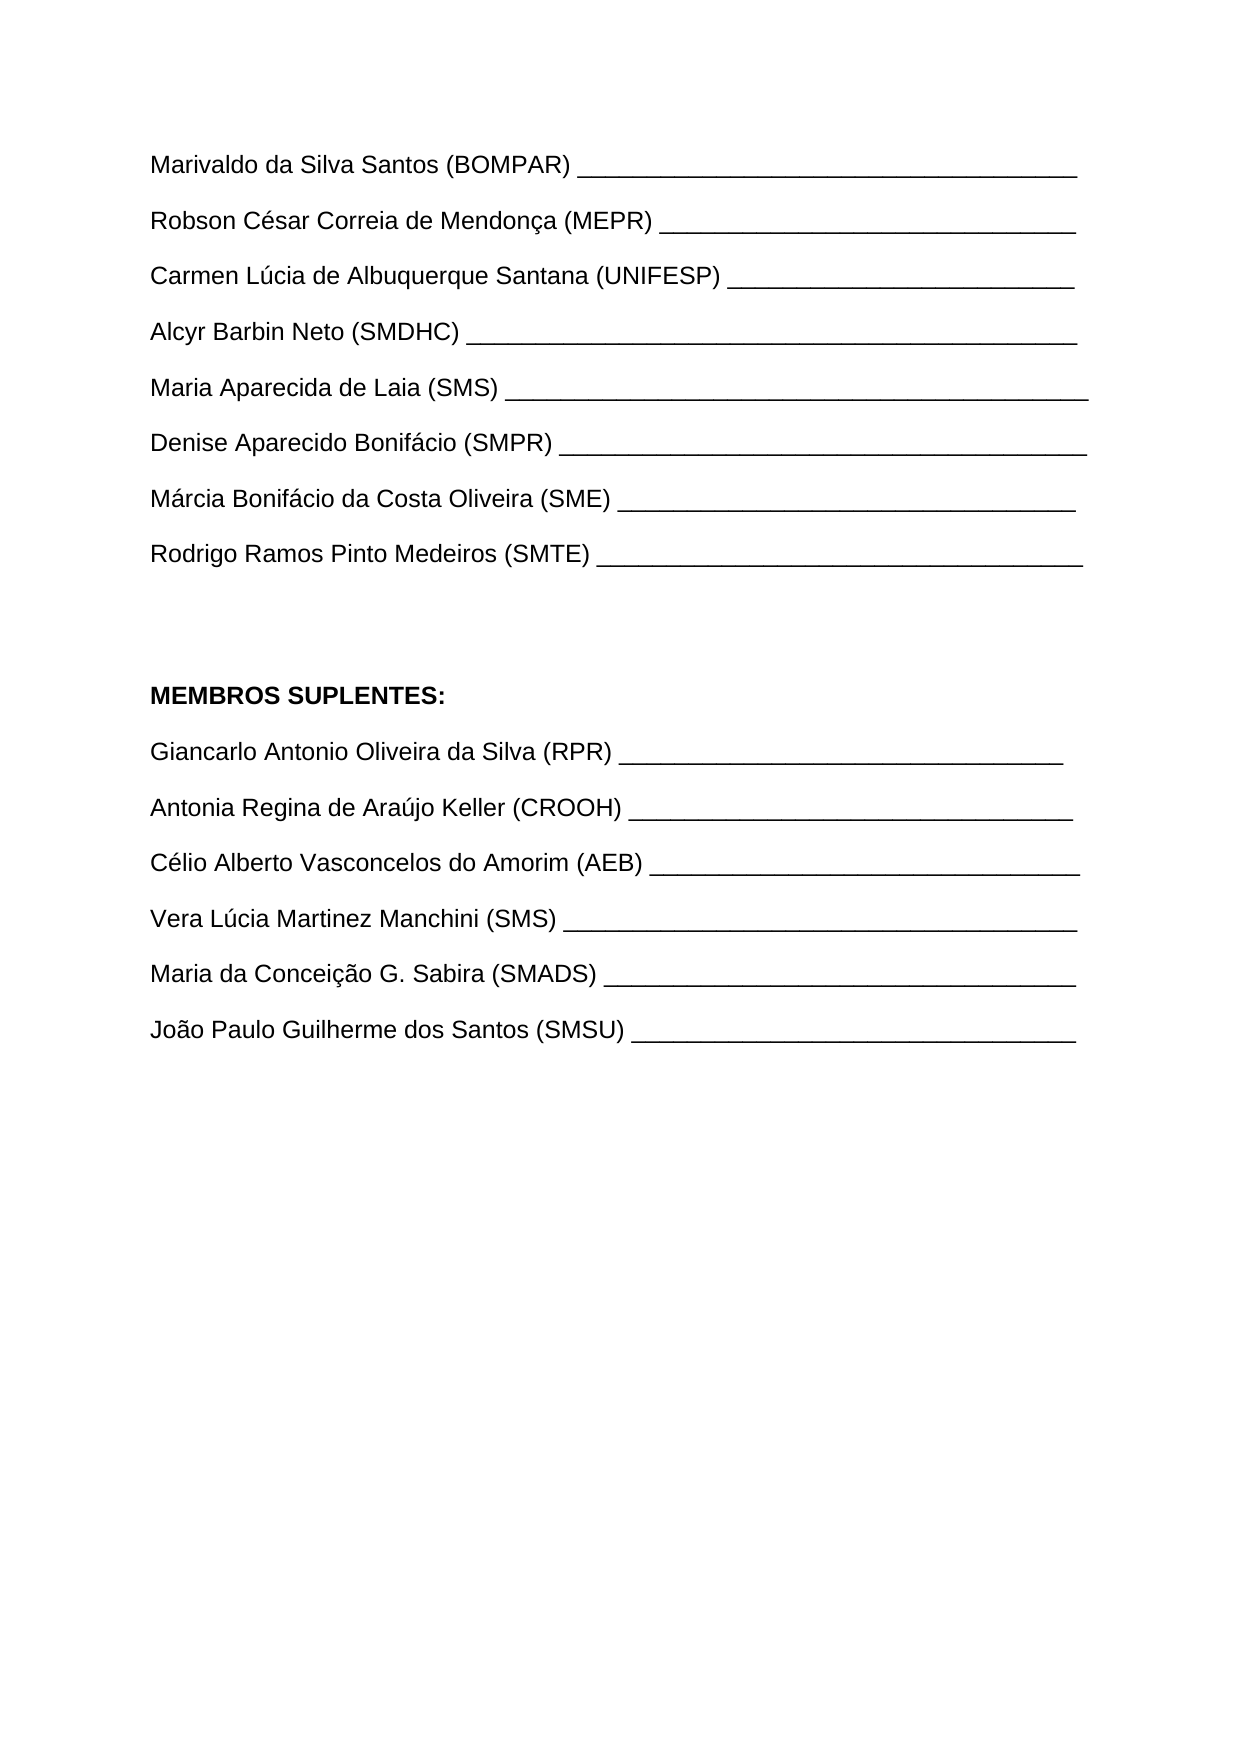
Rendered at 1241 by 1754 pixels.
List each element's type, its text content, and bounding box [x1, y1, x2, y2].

text Maria Aparecida de Laia (SMS) __________________________________________ [150, 372, 1090, 401]
text Rodrigo Ramos Pinto Medeiros (SMTE) ___________________________________ [150, 539, 1090, 568]
text Robson César Correia de Mendonça (MEPR) ______________________________ [150, 206, 1090, 234]
text Márcia Bonifácio da Costa Oliveira (SME) _________________________________ [150, 484, 1090, 512]
text Carmen Lúcia de Albuquerque Santana (UNIFESP) _________________________ [150, 261, 1090, 290]
text Célio Alberto Vasconcelos do Amorim (AEB) _______________________________ [150, 848, 1090, 877]
text Maria da Conceição G. Sabira (SMADS) __________________________________ [150, 959, 1090, 988]
text Marivaldo da Silva Santos (BOMPAR) ____________________________________ [150, 150, 1090, 179]
text MEMBROS SUPLENTES: [150, 681, 1090, 710]
text Vera Lúcia Martinez Manchini (SMS) _____________________________________ [150, 904, 1090, 932]
text Giancarlo Antonio Oliveira da Silva (RPR) ________________________________ [150, 737, 1090, 766]
text João Paulo Guilherme dos Santos (SMSU) ________________________________ [150, 1015, 1090, 1044]
text Antonia Regina de Araújo Keller (CROOH) ________________________________ [150, 792, 1090, 821]
text Alcyr Barbin Neto (SMDHC) ____________________________________________ [150, 317, 1090, 346]
text Denise Aparecido Bonifácio (SMPR) ______________________________________ [150, 428, 1090, 457]
